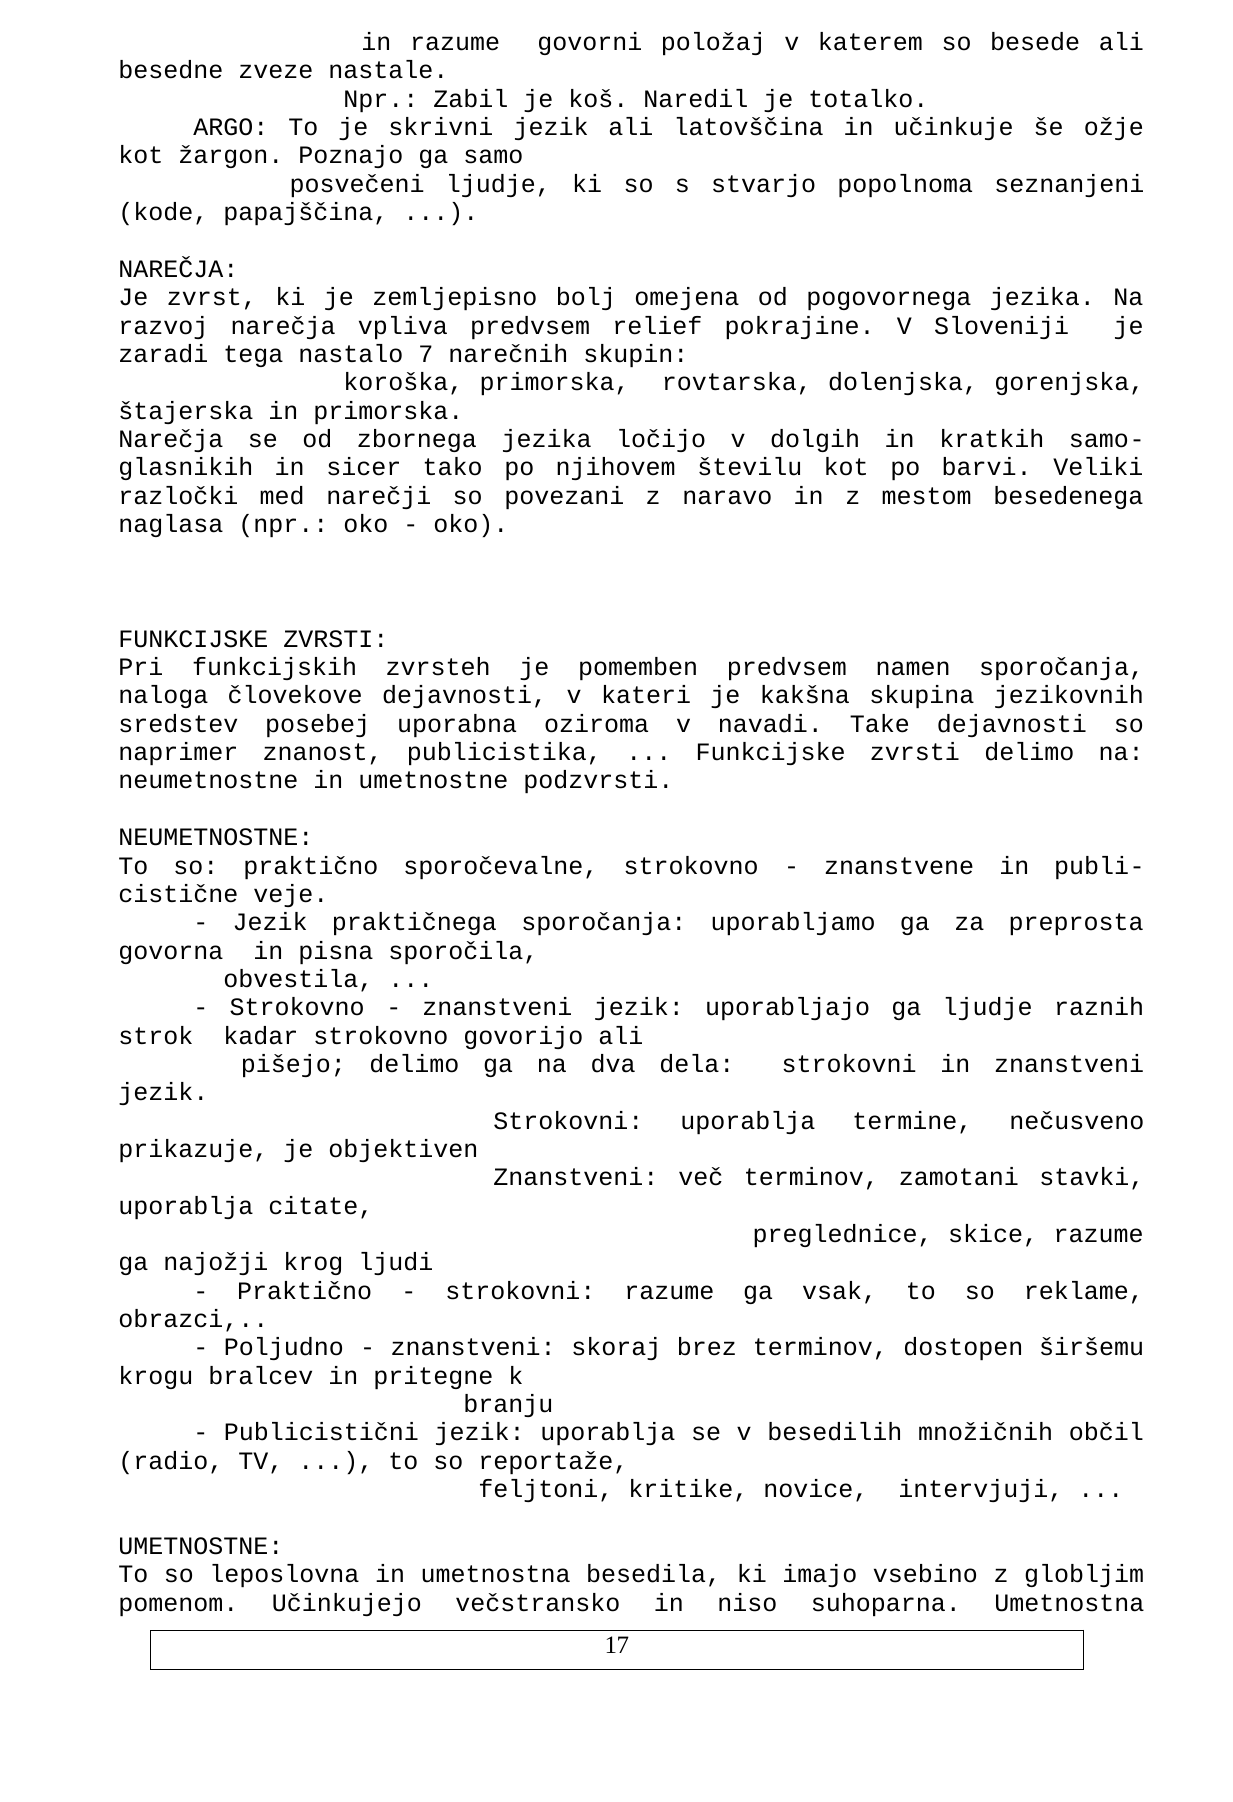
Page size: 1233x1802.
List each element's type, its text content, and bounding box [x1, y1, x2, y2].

text obvestila, ... [118, 967, 1144, 995]
text - Jezik praktičnega sporočanja: uporabljamo ga za preprosta govorna in pisna sporočila, [118, 910, 1144, 967]
text Npr.: Zabil je koš. Naredil je totalko. [118, 86, 1144, 114]
text pišejo; delimo ga na dva dela: strokovni in znanstveni jezik. [118, 1052, 1144, 1108]
text Pri funkcijskih zvrsteh je pomemben predvsem namen sporočanja, naloga človekove dejavnosti, v kateri je kakšna skupina jezikovnih sredstev posebej uporabna oziroma v navadi. Take dejavnosti so naprimer znanost, publicistika, ... Funkcijske zvrsti delimo na: neumetnostne in umetnostne podzvr­sti. [118, 654, 1144, 796]
text Je zvrst, ki je zemljepisno bolj omejena od pogovornega jezika. Na razvoj narečja vpliva predvsem relief pokrajine. V Sloveniji je zaradi tega nastalo 7 narečnih skupin: [118, 285, 1144, 370]
text - Publicistični jezik: uporablja se v besedilih množičnih občil (radio, TV, ...), to so reportaže, [118, 1420, 1144, 1477]
text Znanstveni: več terminov, zamotani stavki, uporablja citate, [118, 1165, 1144, 1222]
text NAREČJA: [118, 257, 1144, 285]
text - Praktično ‑ strokovni: razume ga vsak, to so reklame, obrazci,.. [118, 1278, 1144, 1335]
text koroška, primorska, rovtarska, dolenjska, gorenjska, štajerska in primorska. [118, 370, 1144, 427]
text To so leposlovna in umetnostna besedila, ki imajo vsebino z globljim pomenom. Učinkujejo večstransko in niso suhoparna. Umetnostna [118, 1562, 1144, 1619]
text UMETNOSTNE: [118, 1534, 1144, 1562]
text To so: praktično sporočevalne, strokovno ‑ znanstvene in publi­cistične veje. [118, 853, 1144, 910]
text posvečeni ljudje, ki so s stvarjo popol­noma seznanjeni (kode, papajščina, ...). [118, 171, 1144, 228]
text branju [118, 1392, 1144, 1420]
text NEUMETNOSTNE: [118, 825, 1144, 853]
text preglednice, skice, razume ga najožji krog ljudi [118, 1222, 1144, 1278]
text ARGO: To je skrivni jezik ali latovščina in učinkuje še ožje kot žargon. Poznajo ga samo [118, 114, 1144, 171]
text FUNKCIJSKE ZVRSTI: [118, 626, 1144, 654]
text Strokovni: uporablja termine, nečusveno prikazuje, je objektiven [118, 1108, 1144, 1165]
text Narečja se od zbornega jezika ločijo v dolgih in kratkih samo­glasnikih in sicer tako po njihovem številu kot po barvi. Veliki razločki med narečji so povezani z naravo in z mestom besedenega naglasa (npr.: oko ‑ oko). [118, 427, 1144, 540]
text - Poljudno ‑ znanstveni: skoraj brez terminov, dostopen širšemu krogu bralcev in pritegne k [118, 1335, 1144, 1392]
text in razume govorni položaj v katerem so besede ali besedne zveze nastale. [118, 29, 1144, 86]
text feljtoni, kritike, novice, intervjuji, ... [118, 1477, 1144, 1505]
text - Strokovno ‑ znanstveni jezik: uporabljajo ga ljudje raznih strok kadar strokovno govorijo ali [118, 995, 1144, 1052]
